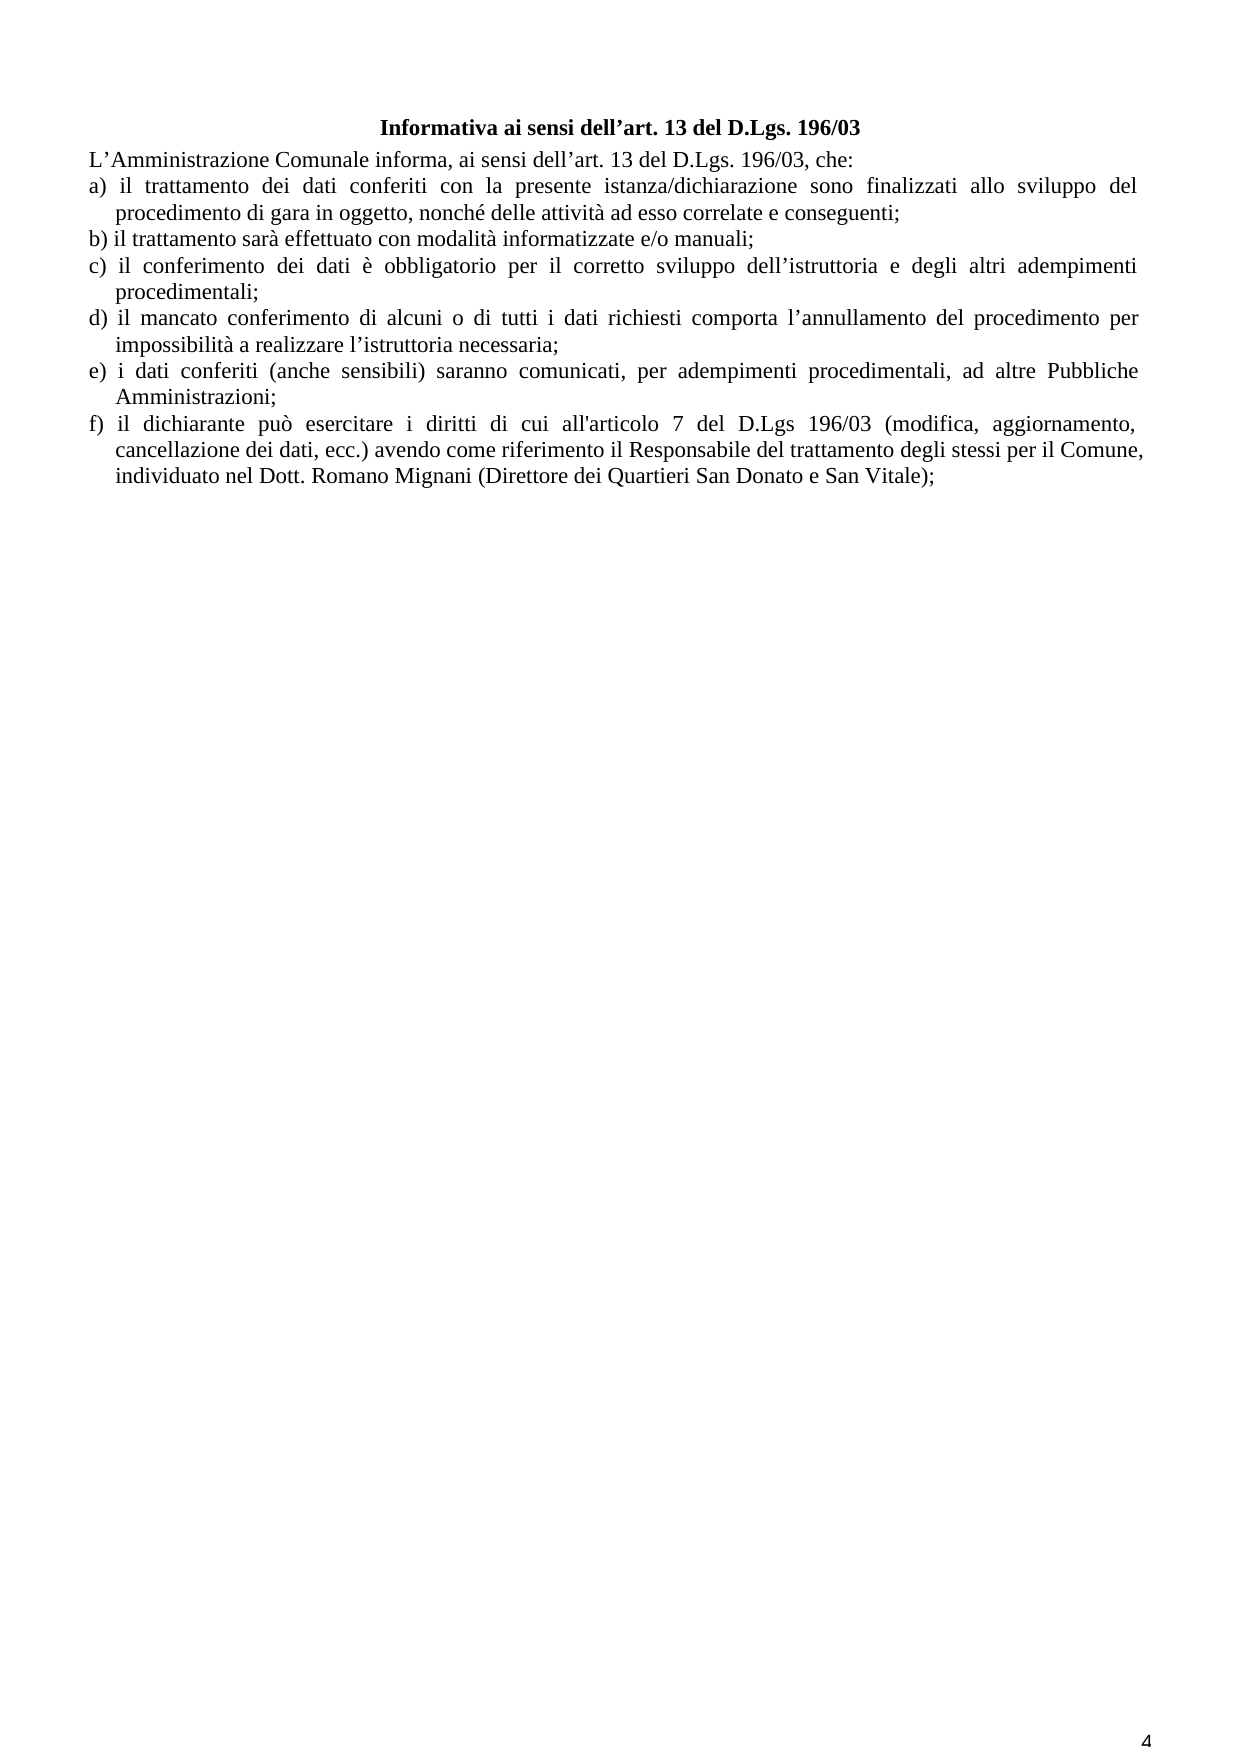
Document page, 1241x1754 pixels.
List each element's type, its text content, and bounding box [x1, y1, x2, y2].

text f) il dichiarante può esercitare i diritti di cui all'articolo 7 del D.Lgs 196/03 (modifica, aggiornamento, cancellazione dei dati, ecc.) avendo come riferimento il Responsabile del trattamento degli stessi per il Comune, individuato nel Dott. Romano Mignani (Direttore dei Quartieri San Donato e San Vitale); [89, 410, 1152, 489]
text b) il trattamento sarà effettuato con modalità informatizzate e/o manuali; [89, 225, 1152, 252]
text d) il mancato conferimento di alcuni o di tutti i dati richiesti comporta l’annullamento del procedimento per impossibilità a realizzare l’istruttoria necessaria; [89, 304, 1152, 357]
text L’Amministrazione Comunale informa, ai sensi dell’art. 13 del D.Lgs. 196/03, che: [89, 146, 1152, 173]
subtitle Informativa ai sensi dell’art. 13 del D.Lgs. 196/03 [89, 114, 1152, 140]
text c) il conferimento dei dati è obbligatorio per il corretto sviluppo dell’istruttoria e degli altri adempimenti procedimentali; [89, 252, 1152, 304]
text e) i dati conferiti (anche sensibili) saranno comunicati, per adempimenti procedimentali, ad altre Pubbliche Amministrazioni; [89, 357, 1152, 410]
text a) il trattamento dei dati conferiti con la presente istanza/dichiarazione sono finalizzati allo sviluppo del procedimento di gara in oggetto, nonché delle attività ad esso correlate e conseguenti; [89, 173, 1152, 225]
